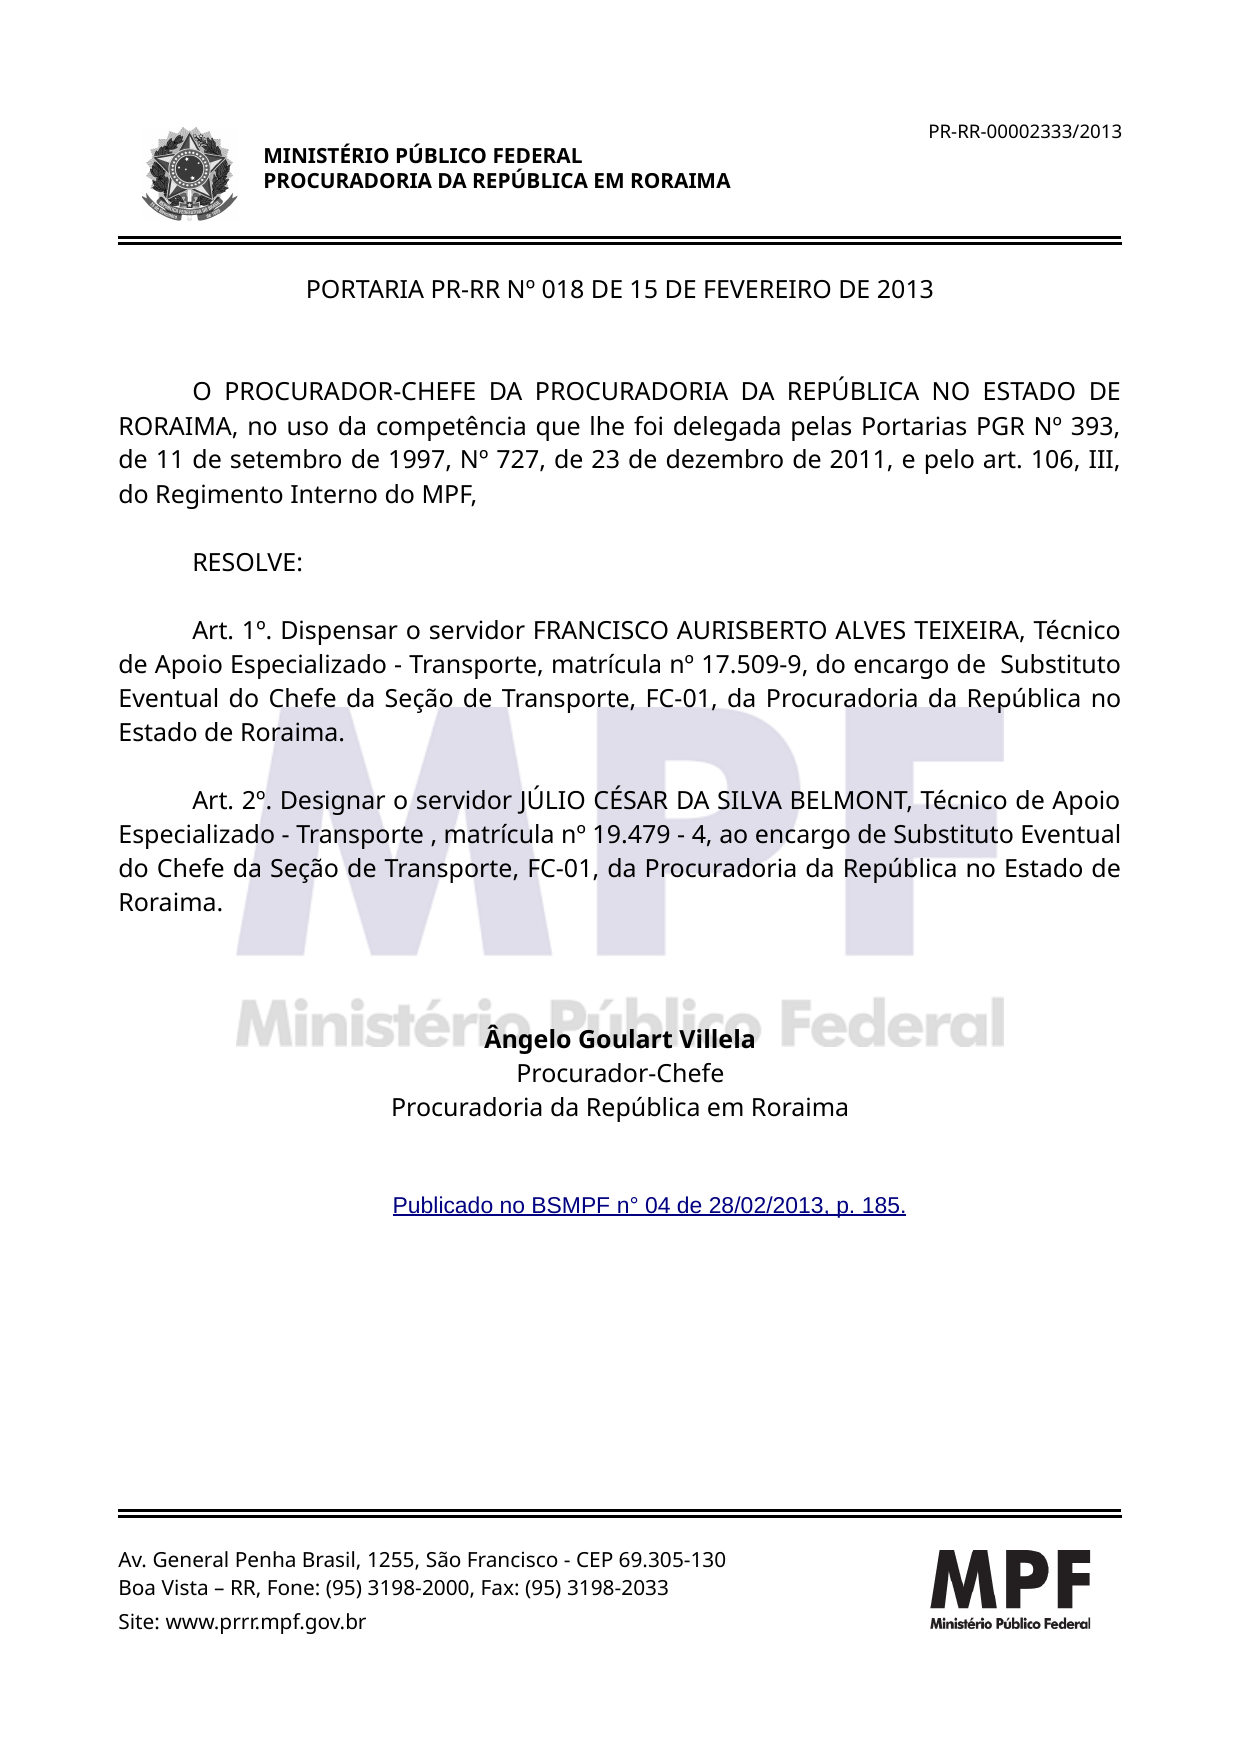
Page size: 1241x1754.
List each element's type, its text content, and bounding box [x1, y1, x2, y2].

text Art. 2º. Designar o servidor JÚLIO CÉSAR DA SILVA BELMONT, Técnico de Apoio Especializado - Transporte , matrícula nº 19.479 - 4, ao encargo de Substituto Eventual do Chefe da Seção de Transporte, FC-01, da Procuradoria da República no Estado de Roraima. [118, 783, 1122, 919]
text MINISTÉRIO PÚBLICO FEDERAL PROCURADORIA DA REPÚBLICA EM RORAIMA [239, 143, 1122, 193]
text Publicado no BSMPF n° 04 de 28/02/2013, p. 185. [118, 1192, 1122, 1218]
text Ângelo Goulart Villela [118, 1021, 1122, 1055]
text Art. 1º. Dispensar o servidor FRANCISCO AURISBERTO ALVES TEIXEIRA, Técnico de Apoio Especializado - Transporte, matrícula nº 17.509-9, do encargo de Substituto Eventual do Chefe da Seção de Transporte, FC-01, da Procuradoria da República no Estado de Roraima. [118, 612, 1122, 749]
text O PROCURADOR-CHEFE DA PROCURADORIA DA REPÚBLICA NO ESTADO DE RORAIMA, no uso da competência que lhe foi delegada pelas Portarias PGR Nº 393, de 11 de setembro de 1997, Nº 727, de 23 de dezembro de 2011, e pelo art. 106, III, do Regimento Interno do MPF, [118, 374, 1122, 510]
picture [930, 1550, 1091, 1629]
picture [236, 749, 1004, 783]
picture [142, 127, 238, 221]
text Procurador-Chefe [118, 1055, 1122, 1089]
text PR-RR-00002333/2013 [192, 118, 1122, 143]
picture [236, 919, 1004, 1021]
text RESOLVE: [118, 544, 1122, 578]
text PORTARIA PR-RR Nº 018 DE 15 DE FEVEREIRO DE 2013 [118, 272, 1122, 306]
text Procuradoria da República em Roraima [118, 1089, 1122, 1123]
